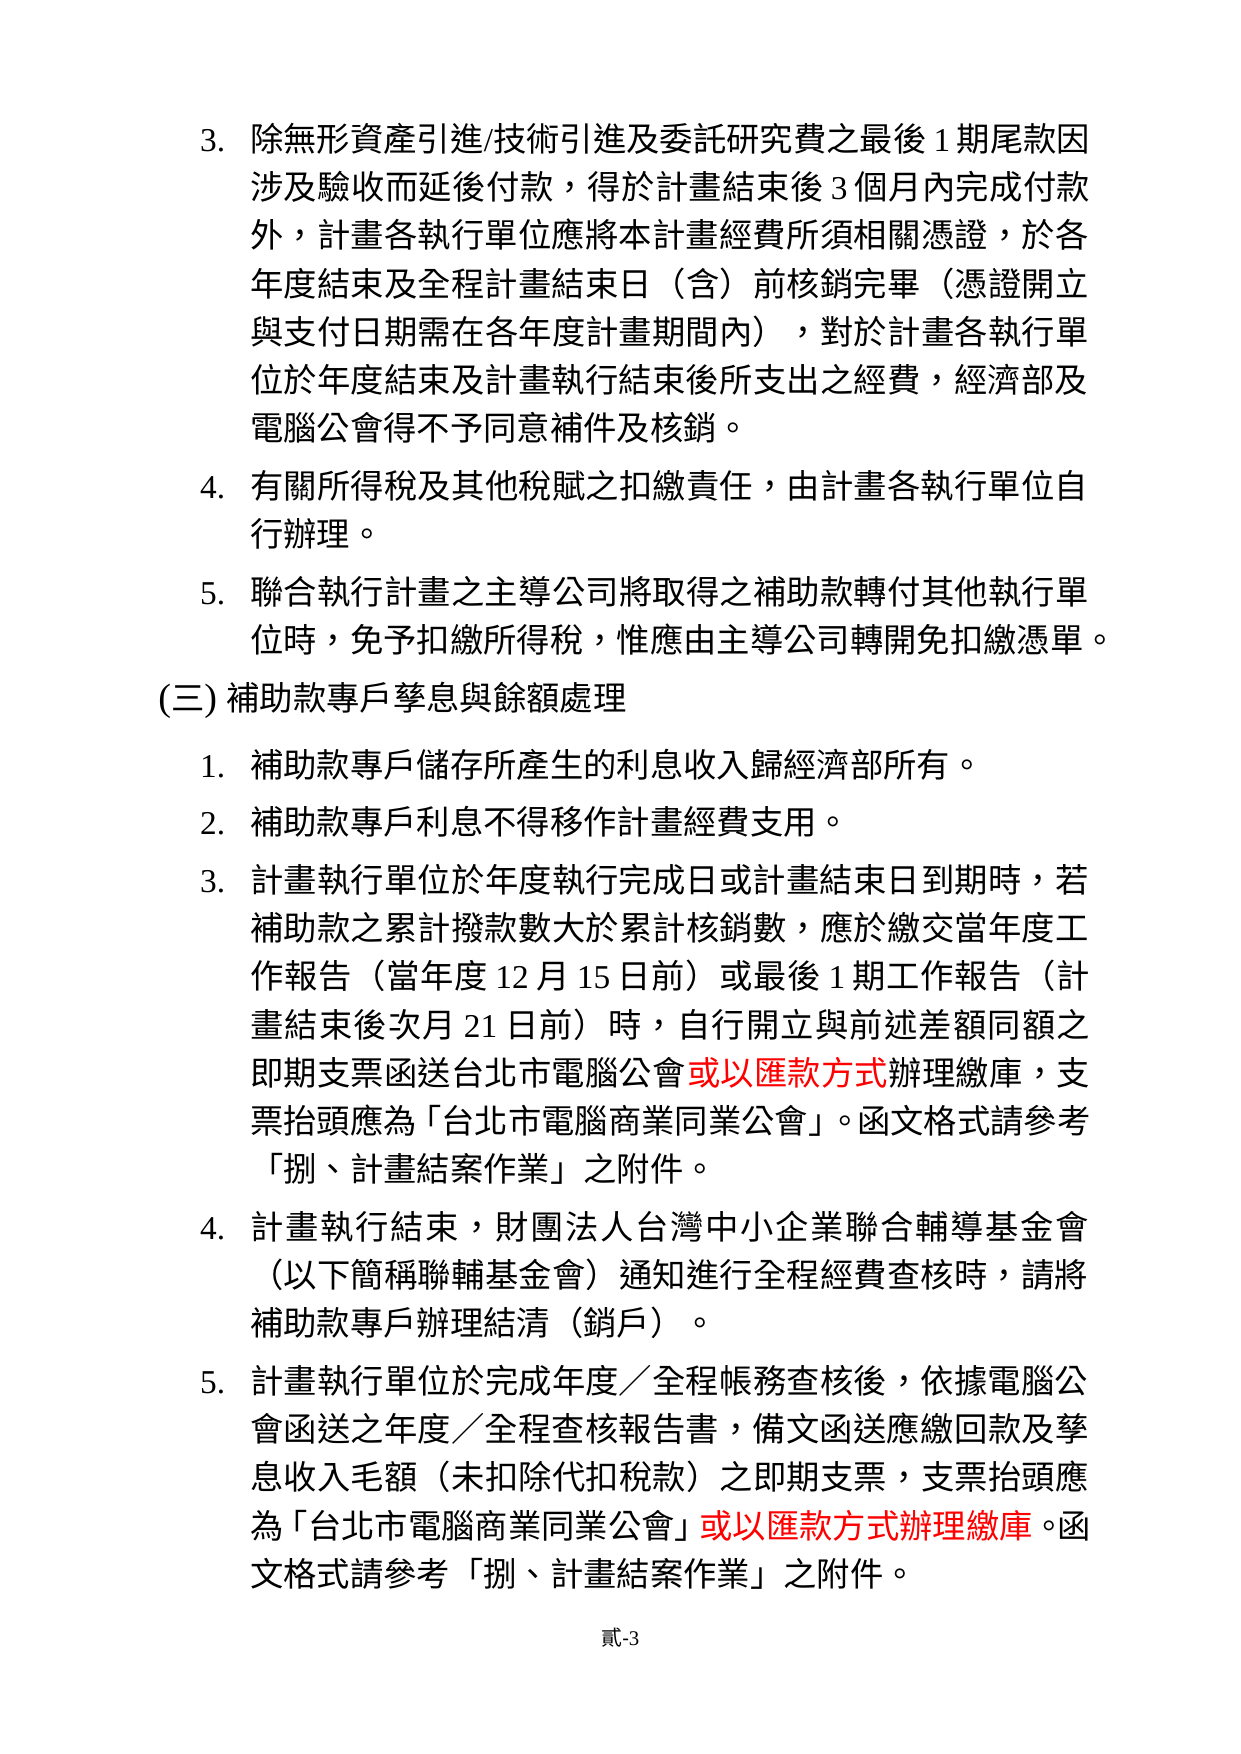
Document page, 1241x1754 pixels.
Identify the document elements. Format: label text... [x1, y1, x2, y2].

list 計畫執行單位於年度執行完成日或計畫結束日到期時，若補助款之累計撥款數大於累計核銷數，應於繳交當年度工作報告（當年度12月15日前）或最後1期工作報告（計畫結束後次月21日前）時，自行開立與前述差額同額之即期支票函送台北市電腦公會或以匯款方式辦理繳庫，支票抬頭應為「台北市電腦商業同業公會」。函文格式請參考「捌、計畫結案作業」之附件。 [200, 854, 1090, 1191]
list 計畫執行單位於完成年度／全程帳務查核後，依據電腦公會函送之年度／全程查核報告書，備文函送應繳回款及孳息收入毛額（未扣除代扣稅款）之即期支票，支票抬頭應為「台北市電腦商業同業公會」或以匯款方式辦理繳庫。函文格式請參考「捌、計畫結案作業」之附件。 [200, 1355, 1090, 1596]
list 補助款專戶孳息與餘額處理 [158, 671, 1090, 720]
list 補助款專戶利息不得移作計畫經費支用。 [200, 796, 1090, 844]
list 聯合執行計畫之主導公司將取得之補助款轉付其他執行單位時，免予扣繳所得稅，惟應由主導公司轉開免扣繳憑單。 [200, 566, 1090, 662]
list 計畫執行結束，財團法人台灣中小企業聯合輔導基金會（以下簡稱聯輔基金會）通知進行全程經費查核時，請將補助款專戶辦理結清（銷戶）。 [200, 1201, 1090, 1345]
list 補助款專戶儲存所產生的利息收入歸經濟部所有。 [200, 738, 1090, 787]
list 有關所得稅及其他稅賦之扣繳責任，由計畫各執行單位自行辦理。 [200, 460, 1090, 556]
list 除無形資產引進/技術引進及委託研究費之最後1期尾款因涉及驗收而延後付款，得於計畫結束後3個月內完成付款外，計畫各執行單位應將本計畫經費所須相關憑證，於各年度結束及全程計畫結束日（含）前核銷完畢（憑證開立與支付日期需在各年度計畫期間內），對於計畫各執行單位於年度結束及計畫執行結束後所支出之經費，經濟部及電腦公會得不予同意補件及核銷。 [200, 113, 1090, 450]
